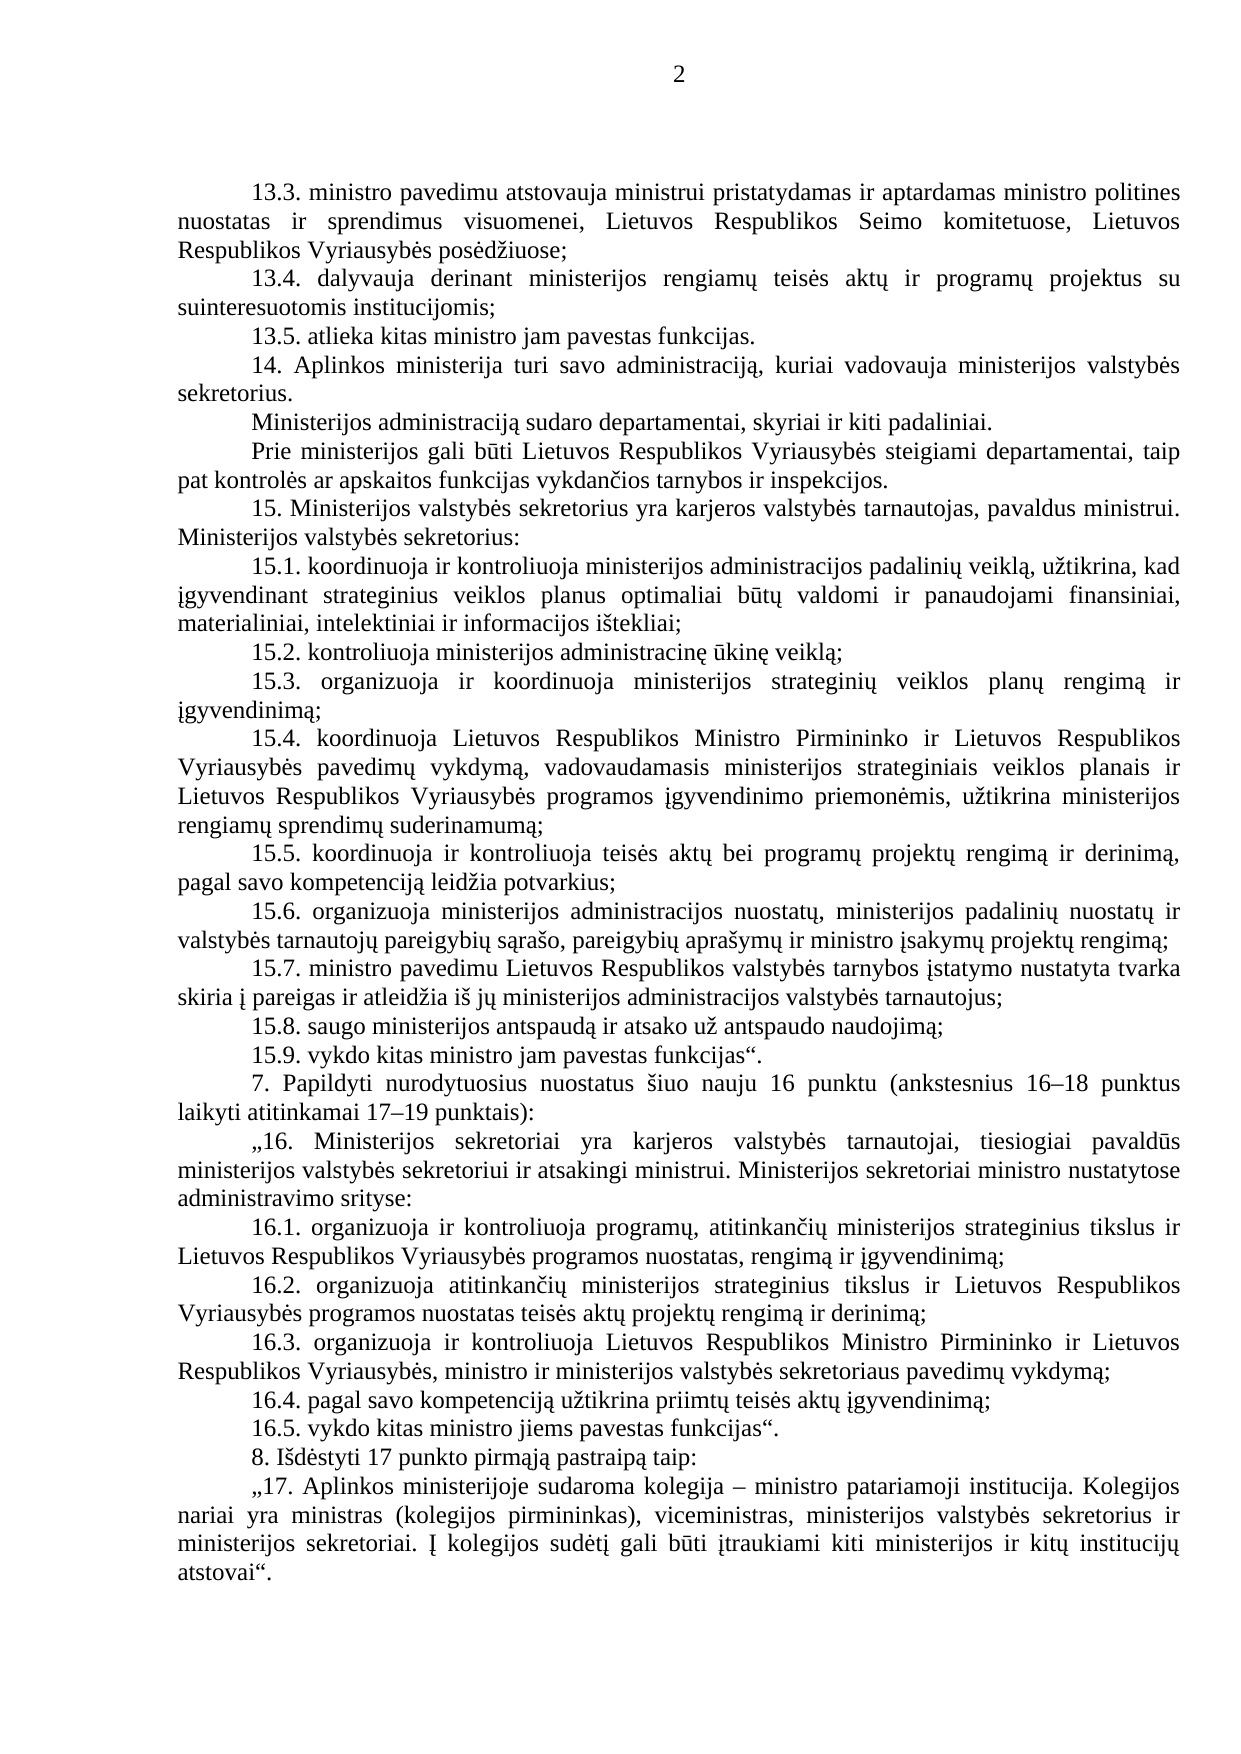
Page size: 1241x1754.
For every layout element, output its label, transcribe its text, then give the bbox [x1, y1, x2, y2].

text 7. Papildyti nurodytuosius nuostatus šiuo nauju 16 punktu (ankstesnius 16–18 punktus laikyti atitinkamai 17–19 punktais): [177, 1068, 1181, 1126]
text 15.3. organizuoja ir koordinuoja ministerijos strateginių veiklos planų rengimą ir įgyvendinimą; [177, 666, 1181, 723]
text 15.8. saugo ministerijos antspaudą ir atsako už antspaudo naudojimą; [177, 1011, 1181, 1040]
text 16.4. pagal savo kompetenciją užtikrina priimtų teisės aktų įgyvendinimą; [177, 1385, 1181, 1413]
text 15.9. vykdo kitas ministro jam pavestas funkcijas“. [177, 1040, 1181, 1068]
text 16.2. organizuoja atitinkančių ministerijos strateginius tikslus ir Lietuvos Respublikos Vyriausybės programos nuostatas teisės aktų projektų rengimą ir derinimą; [177, 1270, 1181, 1327]
text 14. Aplinkos ministerija turi savo administraciją, kuriai vadovauja ministerijos valstybės sekretorius. [177, 350, 1181, 407]
text Ministerijos administraciją sudaro departamentai, skyriai ir kiti padaliniai. [177, 407, 1181, 436]
text 15.6. organizuoja ministerijos administracijos nuostatų, ministerijos padalinių nuostatų ir valstybės tarnautojų pareigybių sąrašo, pareigybių aprašymų ir ministro įsakymų projektų rengimą; [177, 896, 1181, 953]
text 13.3. ministro pavedimu atstovauja ministrui pristatydamas ir aptardamas ministro politines nuostatas ir sprendimus visuomenei, Lietuvos Respublikos Seimo komitetuose, Lietuvos Respublikos Vyriausybės posėdžiuose; [177, 177, 1181, 263]
text „17. Aplinkos ministerijoje sudaroma kolegija – ministro patariamoji institucija. Kolegijos nariai yra ministras (kolegijos pirmininkas), viceministras, ministerijos valstybės sekretorius ir ministerijos sekretoriai. Į kolegijos sudėtį gali būti įtraukiami kiti ministerijos ir kitų institucijų atstovai“. [177, 1471, 1181, 1586]
text 15.7. ministro pavedimu Lietuvos Respublikos valstybės tarnybos įstatymo nustatyta tvarka skiria į pareigas ir atleidžia iš jų ministerijos administracijos valstybės tarnautojus; [177, 953, 1181, 1011]
text 15.2. kontroliuoja ministerijos administracinę ūkinę veiklą; [177, 637, 1181, 666]
text 15.1. koordinuoja ir kontroliuoja ministerijos administracijos padalinių veiklą, užtikrina, kad įgyvendinant strateginius veiklos planus optimaliai būtų valdomi ir panaudojami finansiniai, materialiniai, intelektiniai ir informacijos ištekliai; [177, 551, 1181, 637]
text „16. Ministerijos sekretoriai yra karjeros valstybės tarnautojai, tiesiogiai pavaldūs ministerijos valstybės sekretoriui ir atsakingi ministrui. Ministerijos sekretoriai ministro nustatytose administravimo srityse: [177, 1126, 1181, 1212]
text Prie ministerijos gali būti Lietuvos Respublikos Vyriausybės steigiami departamentai, taip pat kontrolės ar apskaitos funkcijas vykdančios tarnybos ir inspekcijos. [177, 436, 1181, 493]
text 16.5. vykdo kitas ministro jiems pavestas funkcijas“. [177, 1413, 1181, 1442]
text 13.4. dalyvauja derinant ministerijos rengiamų teisės aktų ir programų projektus su suinteresuotomis institucijomis; [177, 263, 1181, 321]
text 15.5. koordinuoja ir kontroliuoja teisės aktų bei programų projektų rengimą ir derinimą, pagal savo kompetenciją leidžia potvarkius; [177, 838, 1181, 896]
text 13.5. atlieka kitas ministro jam pavestas funkcijas. [177, 321, 1181, 350]
text 16.1. organizuoja ir kontroliuoja programų, atitinkančių ministerijos strateginius tikslus ir Lietuvos Respublikos Vyriausybės programos nuostatas, rengimą ir įgyvendinimą; [177, 1212, 1181, 1270]
text 15.4. koordinuoja Lietuvos Respublikos Ministro Pirmininko ir Lietuvos Respublikos Vyriausybės pavedimų vykdymą, vadovaudamasis ministerijos strateginiais veiklos planais ir Lietuvos Respublikos Vyriausybės programos įgyvendinimo priemonėmis, užtikrina ministerijos rengiamų sprendimų suderinamumą; [177, 723, 1181, 838]
text 8. Išdėstyti 17 punkto pirmąją pastraipą taip: [177, 1442, 1181, 1471]
text 16.3. organizuoja ir kontroliuoja Lietuvos Respublikos Ministro Pirmininko ir Lietuvos Respublikos Vyriausybės, ministro ir ministerijos valstybės sekretoriaus pavedimų vykdymą; [177, 1327, 1181, 1385]
text 15. Ministerijos valstybės sekretorius yra karjeros valstybės tarnautojas, pavaldus ministrui. Ministerijos valstybės sekretorius: [177, 493, 1181, 551]
